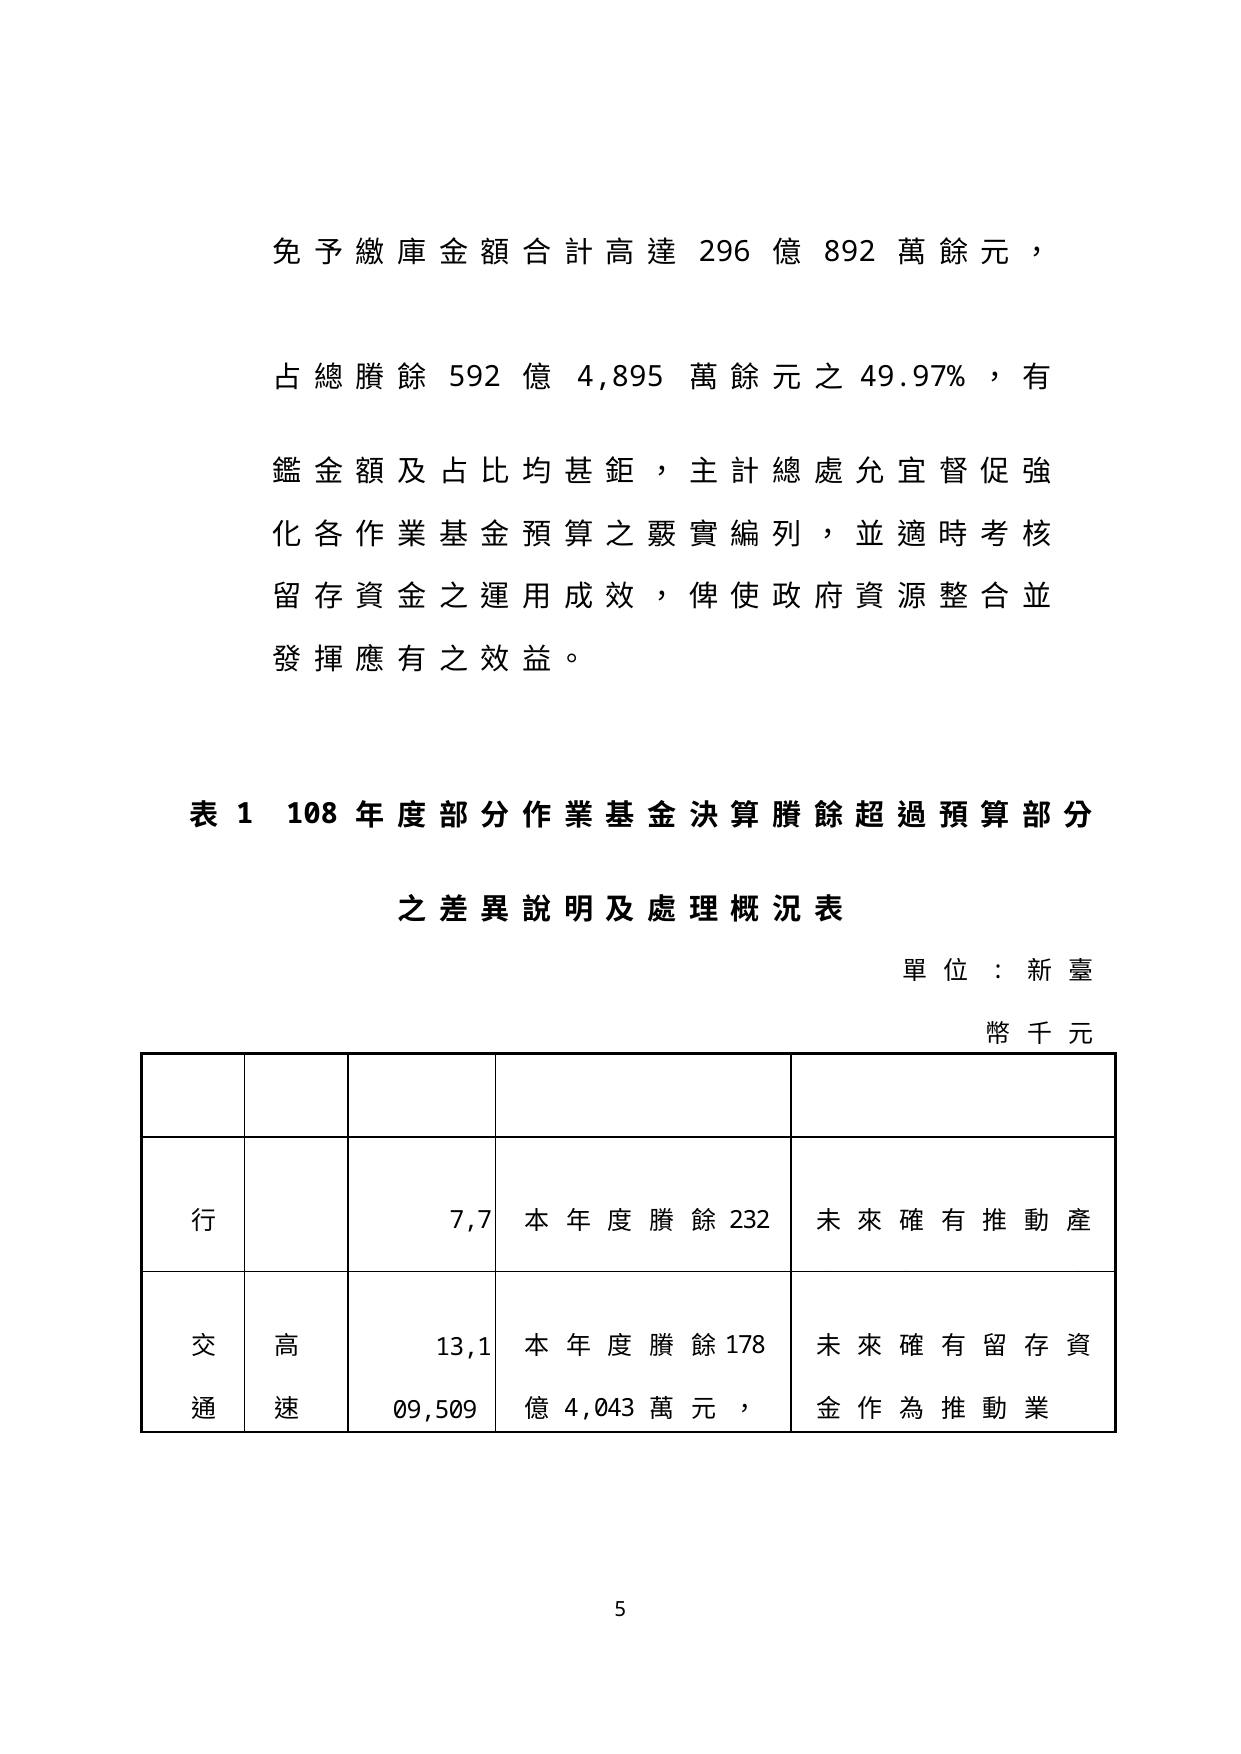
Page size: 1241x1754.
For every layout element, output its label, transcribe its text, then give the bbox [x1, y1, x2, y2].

table_header 行政院核准超預算賸餘 免予繳庫理由 [792, 1055, 1114, 1136]
table_cell 本年度賸餘178億4,043萬元，較預算數增加131億950萬9千 元，約277.1%，主要因高速鐵路車站特定區區段徵收土地開發計畫為辦理財務結算，增加辦理土地標售等。 [496, 1272, 790, 1431]
table_cell 未來確有留存資金作為推動業務、償還債務及109年度辦理高速鐵路車站特定區區段徵收土地開發計畫財務結算賸餘分配之需。 [792, 1272, 1114, 1431]
table_cell 高速鐵路相關建設基金 [245, 1272, 347, 1431]
text 表1 108年度部分作業基金決算賸餘超過預算部分之差異說明及處理概況表 [138, 740, 1102, 927]
table_header 賸餘預決算差異說明 [496, 1055, 790, 1136]
table_header 分預算 [245, 1055, 347, 1136]
table_header 決算賸餘超過預算部分金額 [349, 1055, 495, 1136]
table_cell 本年度賸餘232 億4,439 萬1千 元，較預算數增加77 億 2,321 萬3千 元，約49.76%，主要因轉投資事業發放之現金股利收入較預算數增加所致。 [496, 1138, 790, 1271]
text 單位:新臺幣千元 [271, 927, 1102, 1052]
table_cell 13,109,509 [349, 1272, 495, 1431]
table_cell [245, 1138, 347, 1271]
table_cell 未來確有推動產業創新轉型基金及創業天使投資方案專案等多項專案投融資計畫之資金需要。 [792, 1138, 1114, 1271]
table_cell 行政院國家發展基金 [143, 1138, 244, 1271]
text 免予繳庫金額合計高達296億892萬餘元，占總賸餘592億4,895萬餘元之49.97%，有鑑金額及占比均甚鉅，主計總處允宜督促強化各作業基金預算之覈實編列，並適時考核留存資金之運用成效，俾使政府資源整合並發揮應有之效益。 [242, 177, 1058, 677]
table_cell 7,723,213 [349, 1138, 495, 1271]
table_cell 交通作業基金 [143, 1272, 244, 1431]
table_header 附屬單位預算 [143, 1055, 244, 1136]
